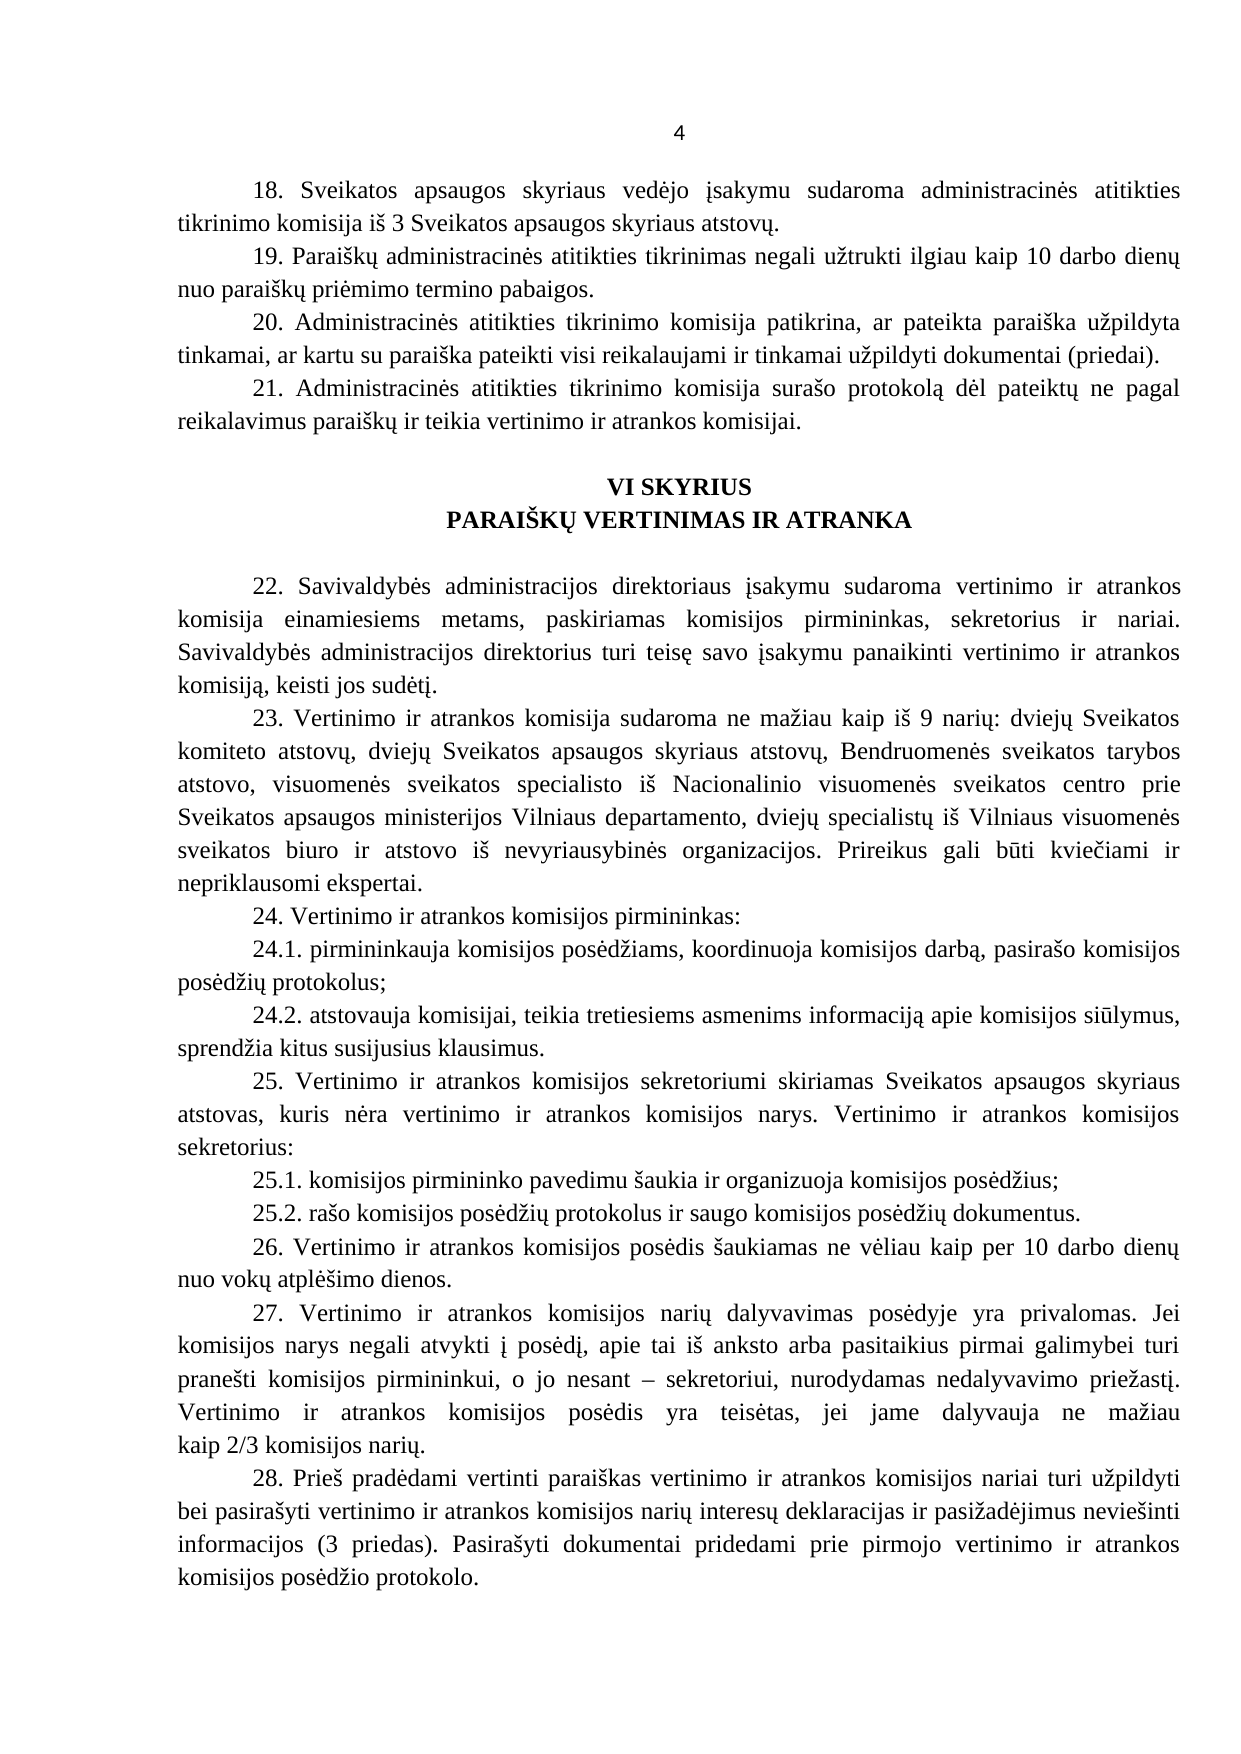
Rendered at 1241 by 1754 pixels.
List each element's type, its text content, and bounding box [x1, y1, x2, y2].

text 21. Administracinės atitikties tikrinimo komisija surašo protokolą dėl pateiktų ne pagal reikalavimus paraiškų ir teikia vertinimo ir atrankos komisijai. [177, 373, 1181, 435]
text 22. Savivaldybės administracijos direktoriaus įsakymu sudaroma vertinimo ir atrankos komisija einamiesiems metams, paskiriamas komisijos pirmininkas, sekretorius ir nariai. Savivaldybės administracijos direktorius turi teisę savo įsakymu panaikinti vertinimo ir atrankos komisiją, keisti jos sudėtį. [177, 571, 1181, 699]
text 28. Prieš pradėdami vertinti paraiškas vertinimo ir atrankos komisijos nariai turi užpildyti bei pasirašyti vertinimo ir atrankos komisijos narių interesų deklaracijas ir pasižadėjimus neviešinti informacijos (3 priedas). Pasirašyti dokumentai pridedami prie pirmojo vertinimo ir atrankos komisijos posėdžio protokolo. [177, 1463, 1181, 1591]
text 18. Sveikatos apsaugos skyriaus vedėjo įsakymu sudaroma administracinės atitikties tikrinimo komisija iš 3 Sveikatos apsaugos skyriaus atstovų. [177, 175, 1181, 237]
text 25. Vertinimo ir atrankos komisijos sekretoriumi skiriamas Sveikatos apsaugos skyriaus atstovas, kuris nėra vertinimo ir atrankos komisijos narys. Vertinimo ir atrankos komisijos sekretorius: [177, 1066, 1181, 1161]
text PARAIŠKŲ VERTINIMAS IR ATRANKA [177, 505, 1181, 534]
text 27. Vertinimo ir atrankos komisijos narių dalyvavimas posėdyje yra privalomas. Jei komisijos narys negali atvykti į posėdį, apie tai iš anksto arba pasitaikius pirmai galimybei turi pranešti komisijos pirmininkui, o jo nesant – sekretoriui, nurodydamas nedalyvavimo priežastį. Vertinimo ir atrankos komisijos posėdis yra teisėtas, jei jame dalyvauja ne mažiau kaip 2/3 komisijos narių. [177, 1298, 1181, 1458]
text 25.2. rašo komisijos posėdžių protokolus ir saugo komisijos posėdžių dokumentus. [177, 1198, 1181, 1227]
text 26. Vertinimo ir atrankos komisijos posėdis šaukiamas ne vėliau kaip per 10 darbo dienų nuo vokų atplėšimo dienos. [177, 1232, 1181, 1293]
text 19. Paraiškų administracinės atitikties tikrinimas negali užtrukti ilgiau kaip 10 darbo dienų nuo paraiškų priėmimo termino pabaigos. [177, 241, 1181, 303]
text 20. Administracinės atitikties tikrinimo komisija patikrina, ar pateikta paraiška užpildyta tinkamai, ar kartu su paraiška pateikti visi reikalaujami ir tinkamai užpildyti dokumentai (priedai). [177, 307, 1181, 369]
text 24.1. pirmininkauja komisijos posėdžiams, koordinuoja komisijos darbą, pasirašo komisijos posėdžių protokolus; [177, 934, 1181, 996]
text 23. Vertinimo ir atrankos komisija sudaroma ne mažiau kaip iš 9 narių: dviejų Sveikatos komiteto atstovų, dviejų Sveikatos apsaugos skyriaus atstovų, Bendruomenės sveikatos tarybos atstovo, visuomenės sveikatos specialisto iš Nacionalinio visuomenės sveikatos centro prie Sveikatos apsaugos ministerijos Vilniaus departamento, dviejų specialistų iš Vilniaus visuomenės sveikatos biuro ir atstovo iš nevyriausybinės organizacijos. Prireikus gali būti kviečiami ir nepriklausomi ekspertai. [177, 703, 1181, 897]
text VI SKYRIUS [177, 472, 1181, 501]
text 25.1. komisijos pirmininko pavedimu šaukia ir organizuoja komisijos posėdžius; [177, 1166, 1181, 1194]
text 24.2. atstovauja komisijai, teikia tretiesiems asmenims informaciją apie komisijos siūlymus, sprendžia kitus susijusius klausimus. [177, 1000, 1181, 1062]
text 24. Vertinimo ir atrankos komisijos pirmininkas: [177, 901, 1181, 930]
